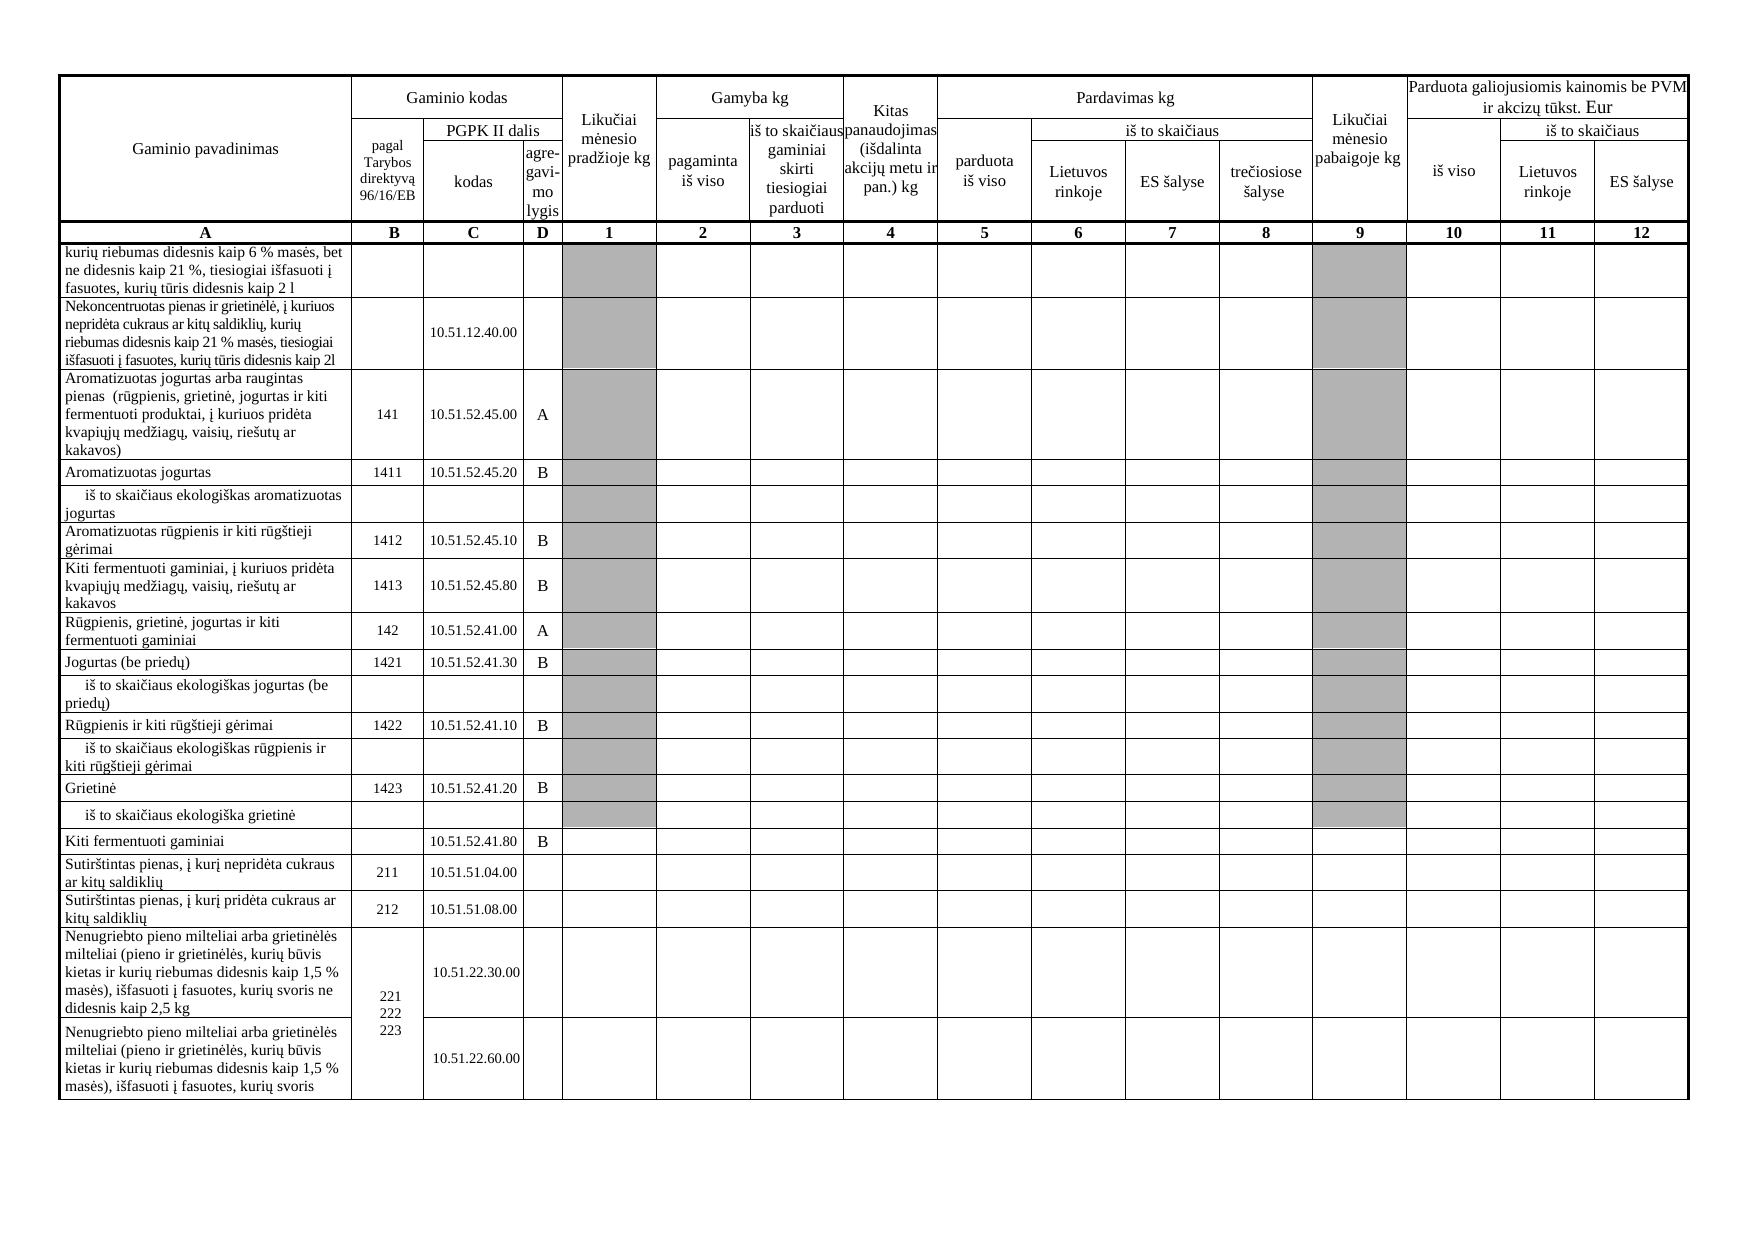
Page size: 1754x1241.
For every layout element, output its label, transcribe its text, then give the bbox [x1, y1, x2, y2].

table_cell [1313, 802, 1406, 827]
table_cell 1412 [352, 523, 423, 558]
table_cell [1032, 855, 1125, 890]
table_cell [657, 370, 750, 459]
table_cell [844, 460, 937, 485]
table_cell 4 [844, 223, 937, 242]
table_cell A [524, 370, 562, 459]
table_cell [1032, 650, 1125, 675]
table_cell [1407, 650, 1500, 675]
table_cell [1032, 891, 1125, 927]
table_cell 10.51.52.41.80 [424, 829, 523, 854]
table_cell [657, 650, 750, 675]
table_cell [844, 829, 937, 854]
table_cell [1220, 523, 1312, 558]
table_cell [563, 523, 656, 558]
table_cell [657, 775, 750, 801]
table_cell [1407, 829, 1500, 854]
table_cell [563, 559, 656, 612]
table_cell [1501, 891, 1594, 927]
table_cell [524, 245, 562, 296]
table_cell [751, 523, 843, 558]
table_cell 10.51.52.41.30 [424, 650, 523, 675]
table_cell [657, 245, 750, 296]
table_cell [1501, 559, 1594, 612]
table_cell 10.51.52.41.20 [424, 775, 523, 801]
table_cell iš to skaičiaus [1501, 119, 1687, 140]
table_cell 211 [352, 855, 423, 890]
table_cell [657, 676, 750, 711]
table_cell pagaminta iš viso [657, 119, 749, 220]
table_cell [1407, 1018, 1500, 1099]
table_cell [524, 739, 562, 774]
table_cell [1032, 486, 1125, 522]
table_cell [1032, 460, 1125, 485]
table_cell [1407, 460, 1500, 485]
table_cell [751, 370, 843, 459]
table_cell [1313, 713, 1406, 738]
table_cell [1126, 713, 1219, 738]
table_header Pardavimas kg [938, 77, 1312, 118]
table_cell [1032, 523, 1125, 558]
table_cell 1421 [352, 650, 423, 675]
table_cell [1313, 928, 1406, 1017]
table_cell Sutirštintas pienas, į kurį nepridėta cukraus ar kitų saldiklių [61, 855, 351, 890]
table_cell [1407, 298, 1500, 368]
table_cell [938, 486, 1031, 522]
table_cell [1220, 650, 1312, 675]
table_cell 8 [1220, 223, 1312, 242]
table_cell [1220, 370, 1312, 459]
table_cell [844, 523, 937, 558]
table_cell agre-gavi- mo lygis [524, 141, 562, 220]
table_cell kodas [424, 141, 523, 220]
table_cell [424, 739, 523, 774]
table_cell [1220, 298, 1312, 368]
table_cell [563, 802, 656, 827]
table_cell [1313, 298, 1406, 368]
table_cell [751, 802, 843, 827]
table_cell Grietinė [61, 775, 351, 801]
table_cell [1126, 676, 1219, 711]
table_cell [563, 650, 656, 675]
table_cell [1501, 676, 1594, 711]
table_cell [657, 523, 750, 558]
table_cell [1126, 370, 1219, 459]
table_cell 2 [657, 223, 750, 242]
table_cell Nekoncentruotas pienas ir grietinėlė, į kuriuos nepridėta cukraus ar kitų saldiklių, kurių riebumas didesnis kaip 21 % masės, tiesiogiai išfasuoti į fasuotes, kurių tūris didesnis kaip 2l [61, 298, 351, 368]
table_cell [938, 370, 1031, 459]
table_cell [1126, 775, 1219, 801]
table_cell 5 [938, 223, 1031, 242]
table_cell [751, 460, 843, 485]
table_cell [657, 298, 750, 368]
table_cell [751, 676, 843, 711]
table_cell [563, 739, 656, 774]
table_cell [1595, 739, 1687, 774]
table_cell [524, 1018, 562, 1099]
table_cell [1032, 298, 1125, 368]
table_cell [1126, 486, 1219, 522]
table_cell [1407, 676, 1500, 711]
table_cell [1313, 370, 1406, 459]
table_cell C [424, 223, 523, 242]
table_cell [938, 713, 1031, 738]
table_cell iš to skaičiaus ekologiška grietinė [61, 802, 351, 827]
table_cell [1220, 829, 1312, 854]
table_cell [1313, 676, 1406, 711]
table_header Gaminio pavadinimas [61, 77, 351, 220]
table_cell [751, 1018, 843, 1099]
table_cell [1220, 460, 1312, 485]
table_header Likučiai mėnesio pradžioje kg [563, 77, 656, 220]
table_cell [1126, 613, 1219, 648]
table_cell [751, 855, 843, 890]
table_cell [1032, 1018, 1125, 1099]
table_cell 10.51.12.40.00 [424, 298, 523, 368]
table_cell [1595, 370, 1687, 459]
table_cell [524, 891, 562, 927]
table_cell [844, 713, 937, 738]
table_cell trečiosiose šalyse [1220, 141, 1312, 220]
table_cell [352, 486, 423, 522]
table_cell [1407, 523, 1500, 558]
table_cell B [524, 650, 562, 675]
table_cell [751, 559, 843, 612]
table_cell [1032, 739, 1125, 774]
table_cell [524, 928, 562, 1017]
table_cell [844, 370, 937, 459]
table_cell [938, 739, 1031, 774]
table_cell [844, 891, 937, 927]
table_cell [1126, 559, 1219, 612]
table_header Parduota galiojusiomis kainomis be PVM ir akcizų tūkst. Eur [1408, 77, 1687, 118]
table_cell [424, 486, 523, 522]
table_cell [563, 613, 656, 648]
table_cell PGPK II dalis [424, 119, 562, 140]
table_cell [657, 460, 750, 485]
table_cell [657, 829, 750, 854]
table_cell [1595, 713, 1687, 738]
table_cell iš to skaičiaus gaminiai skirti tiesiogiai parduoti [750, 119, 843, 220]
table_cell [1501, 928, 1594, 1017]
table_cell [563, 775, 656, 801]
table_cell [1032, 775, 1125, 801]
table_cell [657, 739, 750, 774]
table_cell [1501, 486, 1594, 522]
table_cell [1407, 613, 1500, 648]
table_cell [1313, 891, 1406, 927]
table_cell iš to skaičiaus ekologiškas jogurtas (be priedų) [61, 676, 351, 711]
table_cell [1501, 1018, 1594, 1099]
table_cell [1126, 829, 1219, 854]
table_cell [1220, 928, 1312, 1017]
table_cell [844, 298, 937, 368]
table_cell [352, 802, 423, 827]
table_cell [657, 891, 750, 927]
table_cell [563, 676, 656, 711]
table_cell [1595, 486, 1687, 522]
table_cell 10 [1407, 223, 1500, 242]
table_cell [1220, 245, 1312, 296]
table_cell [844, 739, 937, 774]
table_cell B [524, 829, 562, 854]
table_cell 10.51.51.04.00 [424, 855, 523, 890]
table_cell Aromatizuotas rūgpienis ir kiti rūgštieji gėrimai [61, 523, 351, 558]
table_cell [938, 460, 1031, 485]
table_cell [1220, 1018, 1312, 1099]
table_cell [938, 298, 1031, 368]
table_cell [1126, 739, 1219, 774]
table_cell Kiti fermentuoti gaminiai [61, 829, 351, 854]
table_cell [1501, 713, 1594, 738]
table_cell ES šalyse [1595, 141, 1687, 220]
table_cell [1595, 613, 1687, 648]
table_cell [1313, 523, 1406, 558]
table_cell Kiti fermentuoti gaminiai, į kuriuos pridėta kvapiųjų medžiagų, vaisių, riešutų ar kakavos [61, 559, 351, 612]
table_cell [751, 829, 843, 854]
table_cell [352, 829, 423, 854]
table_cell [1313, 613, 1406, 648]
table_cell [563, 245, 656, 296]
table_cell [563, 460, 656, 485]
table_cell Rūgpienis ir kiti rūgštieji gėrimai [61, 713, 351, 738]
table_cell Lietuvos rinkoje [1501, 141, 1594, 220]
table_cell [1220, 855, 1312, 890]
table_cell [751, 298, 843, 368]
table_cell [1595, 460, 1687, 485]
table_cell [1313, 245, 1406, 296]
table_cell [1501, 245, 1594, 296]
table_cell [1313, 829, 1406, 854]
table_cell [1126, 245, 1219, 296]
table_cell D [524, 223, 562, 242]
table_cell A [61, 223, 351, 242]
table_cell [1032, 676, 1125, 711]
table_cell [524, 676, 562, 711]
table_cell 1422 [352, 713, 423, 738]
table_cell 141 [352, 370, 423, 459]
table_cell Jogurtas (be priedų) [61, 650, 351, 675]
table_cell [844, 676, 937, 711]
table_cell [352, 676, 423, 711]
table_cell [938, 928, 1031, 1017]
table_cell [751, 739, 843, 774]
table_cell [1220, 676, 1312, 711]
table_cell 1413 [352, 559, 423, 612]
table_cell [844, 559, 937, 612]
table_header Kitas panaudojimas (išdalinta akcijų metu ir pan.) kg [844, 77, 937, 220]
table_cell [424, 676, 523, 711]
table_cell [657, 802, 750, 827]
table_cell [938, 829, 1031, 854]
table_cell [1220, 613, 1312, 648]
table_cell Aromatizuotas jogurtas arba raugintas pienas (rūgpienis, grietinė, jogurtas ir kiti fermentuoti produktai, į kuriuos pridėta kvapiųjų medžiagų, vaisių, riešutų ar kakavos) [61, 370, 351, 459]
table_cell [938, 559, 1031, 612]
table_cell [1595, 1018, 1687, 1099]
table_cell [1126, 298, 1219, 368]
table_cell [938, 802, 1031, 827]
table_cell [1501, 460, 1594, 485]
table_cell [1126, 460, 1219, 485]
table_cell [1313, 739, 1406, 774]
table_cell [751, 486, 843, 522]
table_cell 1411 [352, 460, 423, 485]
table_cell B [352, 223, 423, 242]
table_cell [657, 928, 750, 1017]
table_cell [563, 370, 656, 459]
table_cell [1313, 486, 1406, 522]
table_cell [1595, 928, 1687, 1017]
table_cell 10.51.52.45.10 [424, 523, 523, 558]
table_cell [1501, 829, 1594, 854]
table_cell Aromatizuotas jogurtas [61, 460, 351, 485]
table_cell [1407, 775, 1500, 801]
table_cell [938, 855, 1031, 890]
table_cell [844, 486, 937, 522]
table_cell [524, 855, 562, 890]
table_cell [1313, 559, 1406, 612]
table_cell [563, 891, 656, 927]
table_cell [1032, 802, 1125, 827]
table_cell [1032, 370, 1125, 459]
table_cell [1595, 829, 1687, 854]
table_cell ES šalyse [1126, 141, 1219, 220]
table_cell [1126, 523, 1219, 558]
table_cell [938, 1018, 1031, 1099]
table_cell [1595, 298, 1687, 368]
table_cell 7 [1126, 223, 1219, 242]
table_cell 221 222 223 [352, 928, 423, 1099]
table_cell [563, 486, 656, 522]
table_cell B [524, 460, 562, 485]
table_cell [1220, 559, 1312, 612]
table_cell iš to skaičiaus ekologiškas aromatizuotas jogurtas [61, 486, 351, 522]
table_cell [751, 613, 843, 648]
table_cell [751, 775, 843, 801]
table_cell [1126, 650, 1219, 675]
table_cell [424, 245, 523, 296]
table_cell [657, 613, 750, 648]
table_cell [657, 486, 750, 522]
table_cell [1595, 650, 1687, 675]
table_cell [1220, 802, 1312, 827]
table_cell [1501, 739, 1594, 774]
table_cell [1407, 370, 1500, 459]
table_cell 10.51.51.08.00 [424, 891, 523, 927]
table_cell B [524, 775, 562, 801]
table_cell [1501, 370, 1594, 459]
table_cell [524, 486, 562, 522]
table_cell [938, 613, 1031, 648]
table_cell 142 [352, 613, 423, 648]
table_cell [844, 613, 937, 648]
table_header Gaminio kodas [352, 77, 562, 118]
table_cell [844, 928, 937, 1017]
table_cell 10.51.52.41.10 [424, 713, 523, 738]
table_cell [1407, 928, 1500, 1017]
table_cell [657, 1018, 750, 1099]
table_cell 10.51.22.30.00 [424, 928, 523, 1017]
table_cell [657, 713, 750, 738]
table_cell 1 [563, 223, 656, 242]
table_cell [1313, 650, 1406, 675]
table_cell [1407, 891, 1500, 927]
table_cell [1220, 891, 1312, 927]
table_cell [1126, 1018, 1219, 1099]
table_cell [938, 891, 1031, 927]
table_cell [352, 245, 423, 296]
table_cell 12 [1595, 223, 1687, 242]
table_cell [1501, 650, 1594, 675]
table_cell [1501, 802, 1594, 827]
table_cell [751, 928, 843, 1017]
table_cell kurių riebumas didesnis kaip 6 % masės, bet ne didesnis kaip 21 %, tiesiogiai išfasuoti į fasuotes, kurių tūris didesnis kaip 2 l [61, 245, 351, 296]
table_cell [844, 650, 937, 675]
table_cell [1220, 486, 1312, 522]
table_cell [563, 298, 656, 368]
table_cell Lietuvos rinkoje [1032, 141, 1125, 220]
table_cell [1313, 1018, 1406, 1099]
table_cell [563, 829, 656, 854]
table_cell [1032, 829, 1125, 854]
table_cell [1407, 739, 1500, 774]
table_cell [1407, 245, 1500, 296]
table_cell 212 [352, 891, 423, 927]
table_cell [1595, 802, 1687, 827]
table_cell [844, 1018, 937, 1099]
table_cell Nenugriebto pieno milteliai arba grietinėlės milteliai (pieno ir grietinėlės, kurių būvis kietas ir kurių riebumas didesnis kaip 1,5 % masės), išfasuoti į fasuotes, kurių svoris [61, 1018, 351, 1099]
table_cell [844, 775, 937, 801]
table_cell [1595, 775, 1687, 801]
table_cell 10.51.52.45.20 [424, 460, 523, 485]
table_cell 6 [1032, 223, 1125, 242]
table_cell [1220, 775, 1312, 801]
table_cell [751, 713, 843, 738]
table_cell [844, 855, 937, 890]
table_cell B [524, 713, 562, 738]
table_cell [1032, 928, 1125, 1017]
table_cell [563, 713, 656, 738]
table_cell 10.51.52.45.80 [424, 559, 523, 612]
table_cell [1595, 676, 1687, 711]
table_cell [352, 739, 423, 774]
table_cell [1501, 298, 1594, 368]
table_cell [751, 891, 843, 927]
table_cell [1220, 739, 1312, 774]
table_cell [751, 245, 843, 296]
table_cell B [524, 523, 562, 558]
table_cell [1595, 891, 1687, 927]
table_cell iš to skaičiaus [1032, 119, 1312, 140]
table_cell [657, 855, 750, 890]
table_cell B [524, 559, 562, 612]
table_cell 3 [751, 223, 843, 242]
table_cell [1501, 523, 1594, 558]
table_cell [1501, 855, 1594, 890]
table_cell 9 [1313, 223, 1406, 242]
table_cell [1126, 855, 1219, 890]
table_cell iš viso [1408, 119, 1500, 220]
table_cell A [524, 613, 562, 648]
table_cell 1423 [352, 775, 423, 801]
table_cell [352, 298, 423, 368]
table_cell [563, 855, 656, 890]
table_cell [1126, 928, 1219, 1017]
table_cell 11 [1501, 223, 1594, 242]
table_cell pagal Tarybos direktyvą 96/16/EB [352, 119, 423, 220]
table_cell [938, 650, 1031, 675]
table_cell [1032, 245, 1125, 296]
table_cell [1313, 460, 1406, 485]
table_cell [938, 523, 1031, 558]
table_cell Sutirštintas pienas, į kurį pridėta cukraus ar kitų saldiklių [61, 891, 351, 927]
table_cell [1126, 891, 1219, 927]
table_cell [1126, 802, 1219, 827]
table_header Gamyba kg [657, 77, 843, 118]
table_cell [563, 928, 656, 1017]
table_cell [938, 775, 1031, 801]
table_cell [1313, 775, 1406, 801]
table_cell 10.51.52.41.00 [424, 613, 523, 648]
table_cell [844, 245, 937, 296]
table_cell [1407, 713, 1500, 738]
table_cell [1595, 855, 1687, 890]
table_cell iš to skaičiaus ekologiškas rūgpienis ir kiti rūgštieji gėrimai [61, 739, 351, 774]
table_cell Nenugriebto pieno milteliai arba grietinėlės milteliai (pieno ir grietinėlės, kurių būvis kietas ir kurių riebumas didesnis kaip 1,5 % masės), išfasuoti į fasuotes, kurių svoris ne didesnis kaip 2,5 kg [61, 928, 351, 1017]
table_header Likučiai mėnesio pabaigoje kg [1313, 77, 1407, 220]
table_cell [524, 298, 562, 368]
table_cell [938, 676, 1031, 711]
table_cell [1313, 855, 1406, 890]
table_cell [1501, 613, 1594, 648]
table_cell [938, 245, 1031, 296]
table_cell parduota iš viso [938, 119, 1031, 220]
table_cell [1595, 523, 1687, 558]
table_cell [1407, 559, 1500, 612]
table_cell [1220, 713, 1312, 738]
table_cell [1407, 802, 1500, 827]
table_cell [1032, 713, 1125, 738]
table_cell [1032, 613, 1125, 648]
table_cell 10.51.52.45.00 [424, 370, 523, 459]
table_cell [1407, 486, 1500, 522]
table_cell [751, 650, 843, 675]
table_cell [1595, 245, 1687, 296]
table_cell [1595, 559, 1687, 612]
table_cell [1407, 855, 1500, 890]
table_cell [563, 1018, 656, 1099]
table_cell Rūgpienis, grietinė, jogurtas ir kiti fermentuoti gaminiai [61, 613, 351, 648]
table_cell [424, 802, 523, 827]
table_cell [1501, 775, 1594, 801]
table_cell [657, 559, 750, 612]
table_cell [524, 802, 562, 827]
table_cell 10.51.22.60.00 [424, 1018, 523, 1099]
table_cell [844, 802, 937, 827]
table_cell [1032, 559, 1125, 612]
